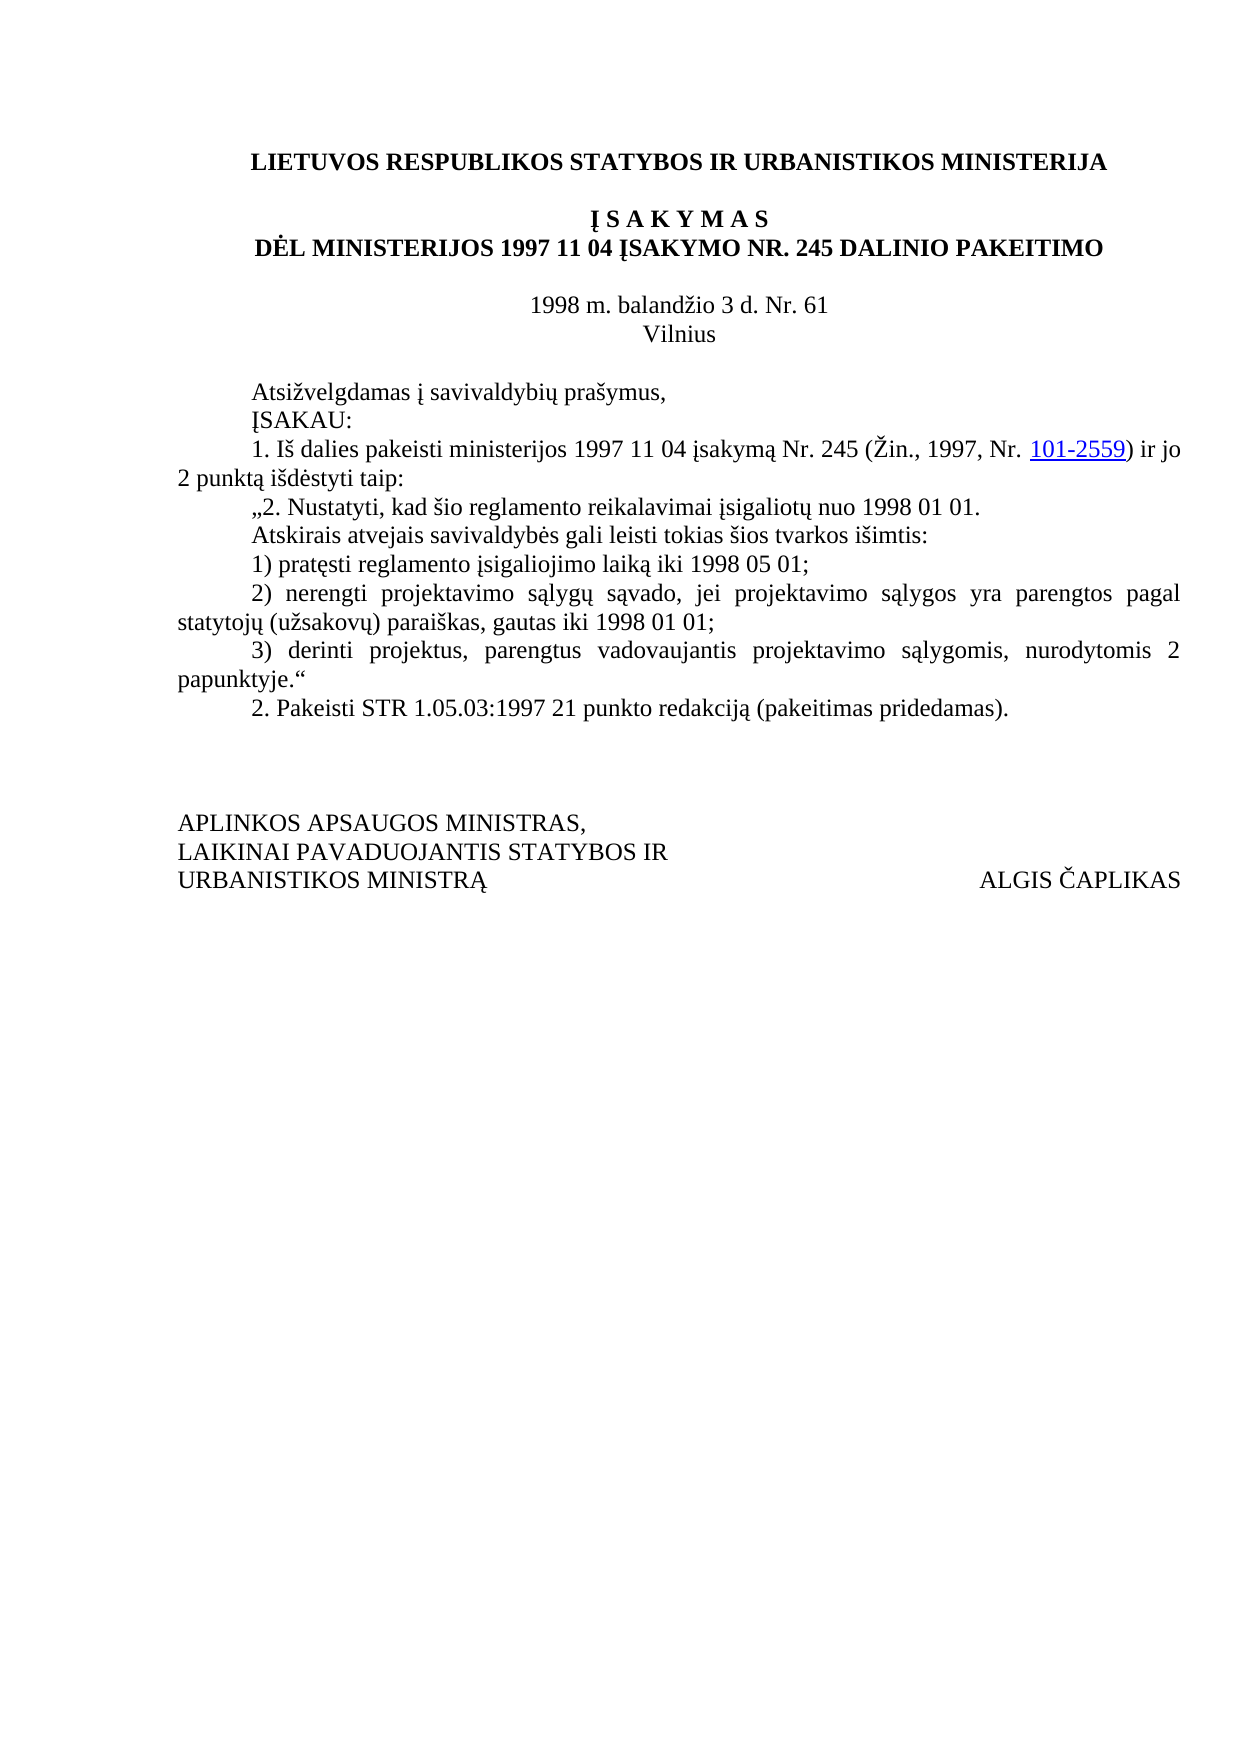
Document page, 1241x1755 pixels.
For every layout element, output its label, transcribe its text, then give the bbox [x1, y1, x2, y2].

text 3) derinti projektus, parengtus vadovaujantis projektavimo sąlygomis, nurodytomis 2 papunktyje.“ [177, 636, 1181, 693]
text Atskirais atvejais savivaldybės gali leisti tokias šios tvarkos išimtis: [177, 521, 1181, 549]
text ĮSAKAU: [177, 406, 1181, 434]
text Vilnius [177, 319, 1181, 348]
text 1) pratęsti reglamento įsigaliojimo laiką iki 1998 05 01; [177, 549, 1181, 578]
text APLINKOS APSAUGOS MINISTRAS, [177, 808, 1181, 837]
text 2. Pakeisti STR 1.05.03:1997 21 punkto redakciją (pakeitimas pridedamas). [177, 693, 1181, 722]
text URBANISTIKOS MINISTRĄ ALGIS ČAPLIKAS [177, 866, 1181, 894]
text 1998 m. balandžio 3 d. Nr. 61 [177, 291, 1181, 319]
text 1. Iš dalies pakeisti ministerijos 1997 11 04 įsakymą Nr. 245 (Žin., 1997, Nr. 101-2559) ir jo 2 punktą išdėstyti taip: [177, 434, 1181, 492]
text 2) nerengti projektavimo sąlygų sąvado, jei projektavimo sąlygos yra parengtos pagal statytojų (užsakovų) paraiškas, gautas iki 1998 01 01; [177, 578, 1181, 636]
text „2. Nustatyti, kad šio reglamento reikalavimai įsigaliotų nuo 1998 01 01. [177, 492, 1181, 521]
text Atsižvelgdamas į savivaldybių prašymus, [177, 377, 1181, 406]
text LAIKINAI PAVADUOJANTIS STATYBOS IR [177, 837, 1181, 866]
text LIETUVOS RESPUBLIKOS STATYBOS IR URBANISTIKOS MINISTERIJA [177, 147, 1181, 176]
text Į S A K Y M A S [177, 204, 1181, 233]
text DĖL MINISTERIJOS 1997 11 04 ĮSAKYMO NR. 245 DALINIO PAKEITIMO [177, 233, 1181, 262]
